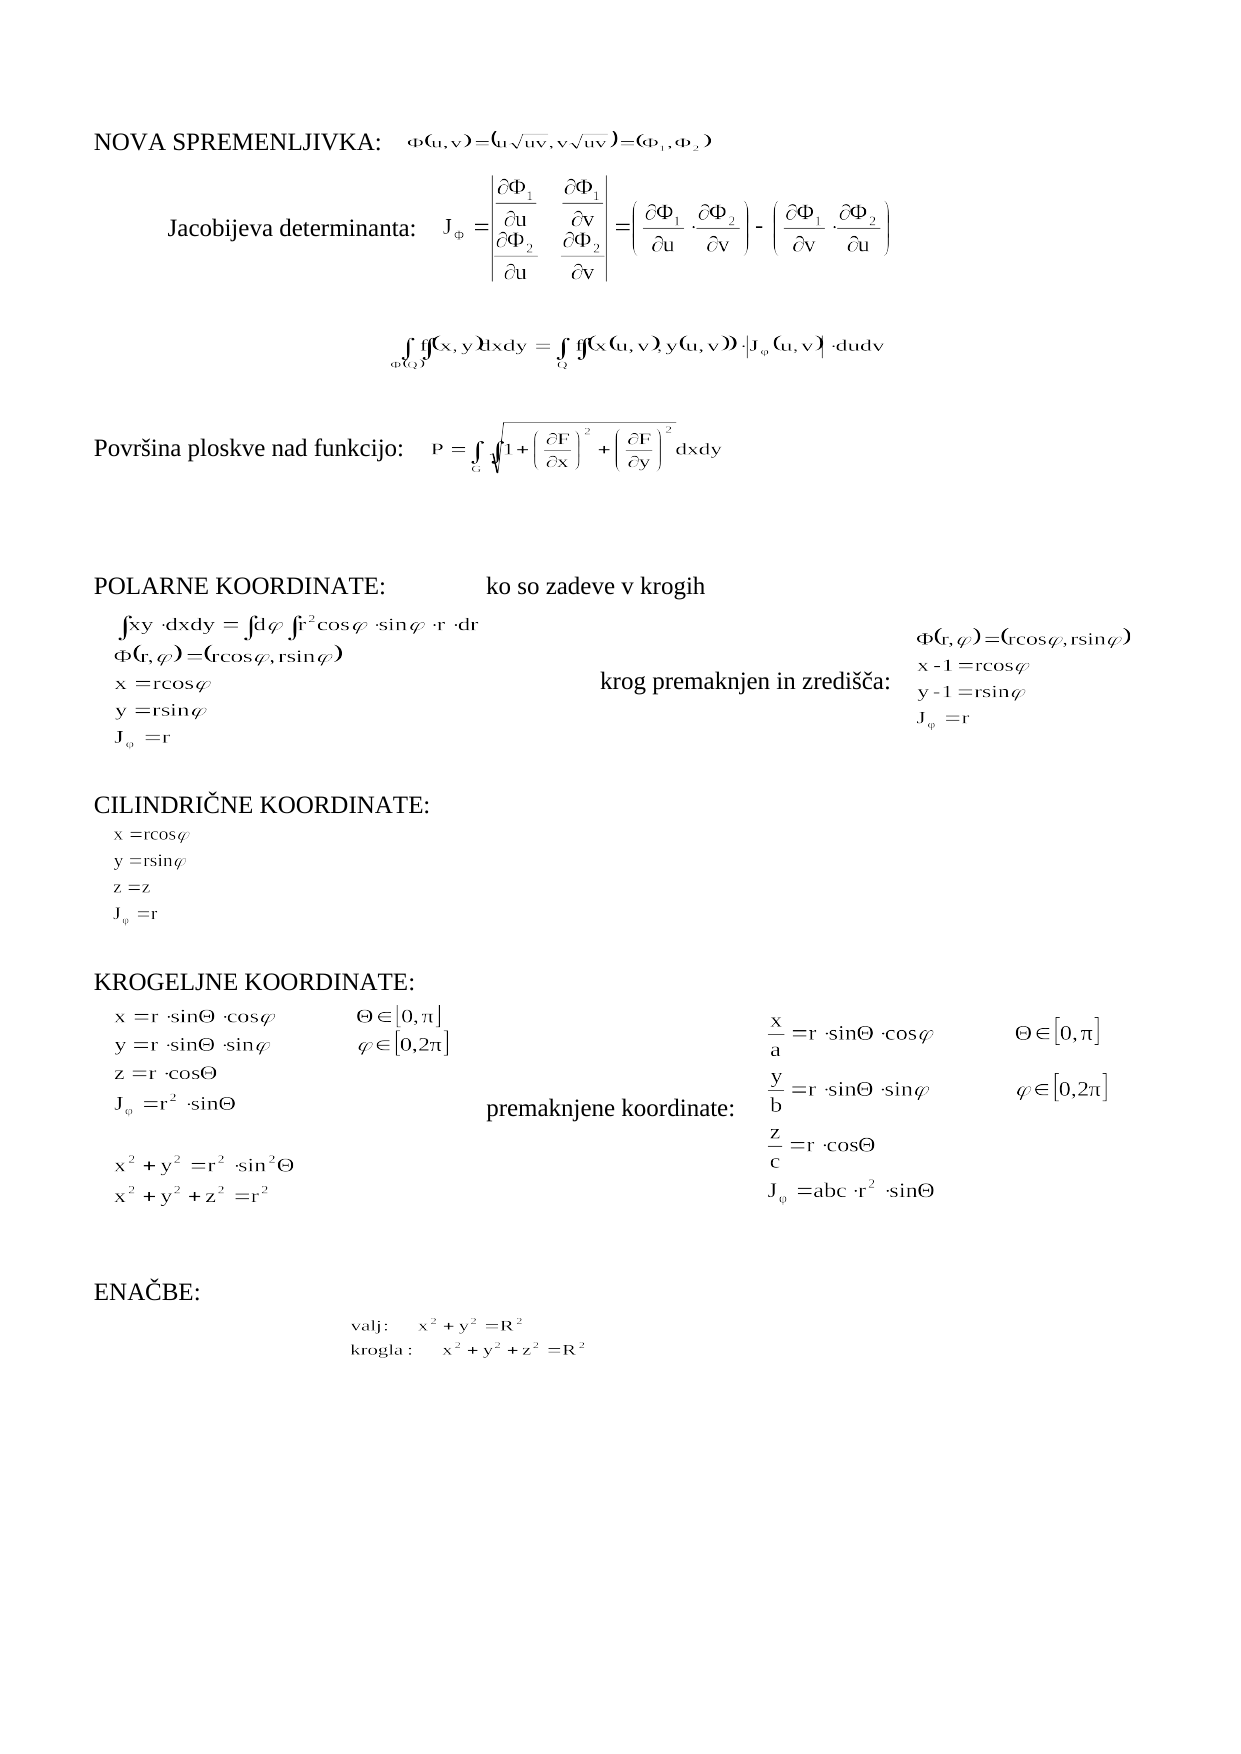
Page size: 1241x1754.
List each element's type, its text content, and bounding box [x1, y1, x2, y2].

text premaknjene koordinate: [56, 996, 1181, 1219]
text krog premaknjen in zredišča: [56, 600, 1181, 761]
text CILINDRIČNE KOORDINATE: [56, 790, 1181, 819]
text NOVA SPREMENLJIVKA: [56, 122, 1181, 161]
text Površina ploskve nad funkcijo: [56, 410, 1181, 485]
text POLARNE KOORDINATE: ko so zadeve v krogih [56, 571, 1181, 600]
text Jacobijeva determinanta: [130, 161, 1181, 294]
text ENAČBE: [56, 1277, 1181, 1305]
text KROGELJNE KOORDINATE: [56, 967, 1181, 996]
